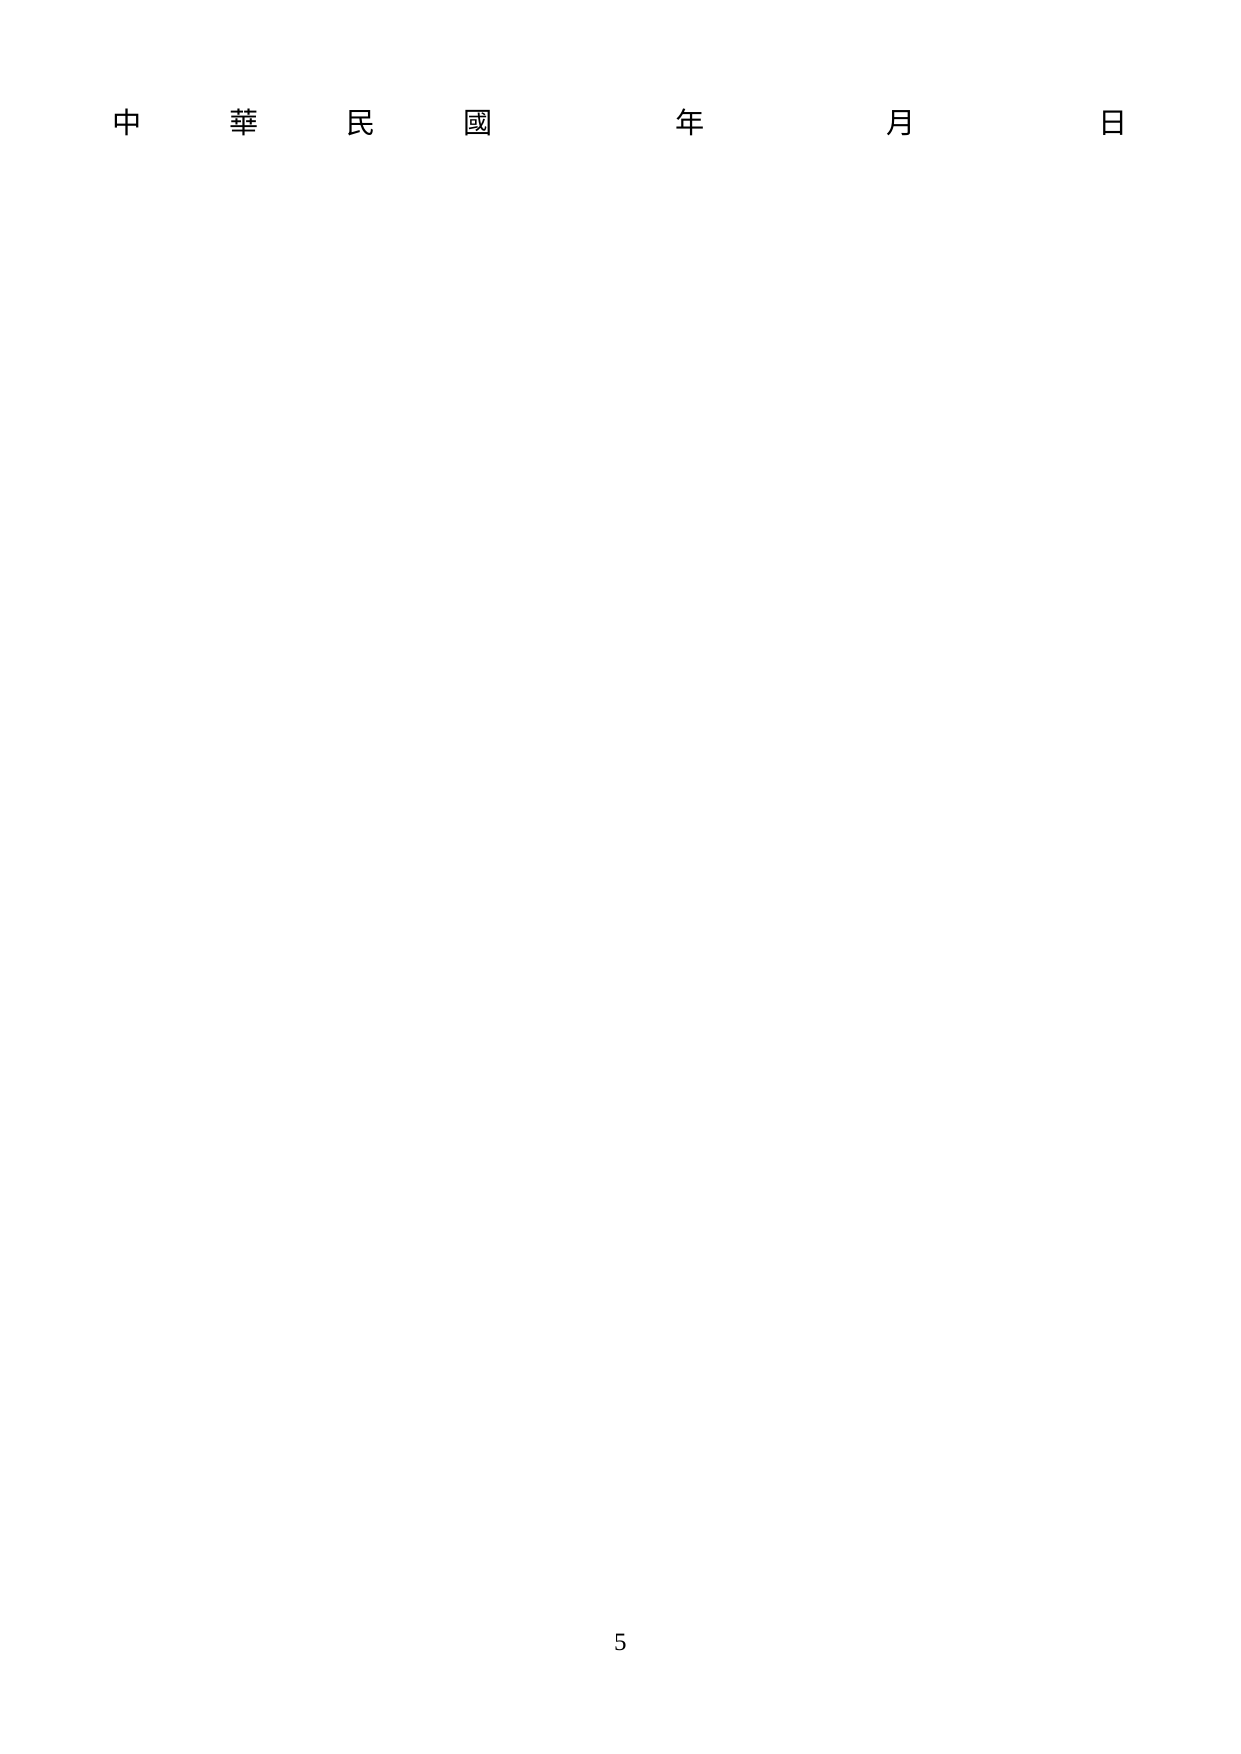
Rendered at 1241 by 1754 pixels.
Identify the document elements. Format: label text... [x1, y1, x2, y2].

text 中華民國 年 月 日 [112, 99, 1128, 144]
